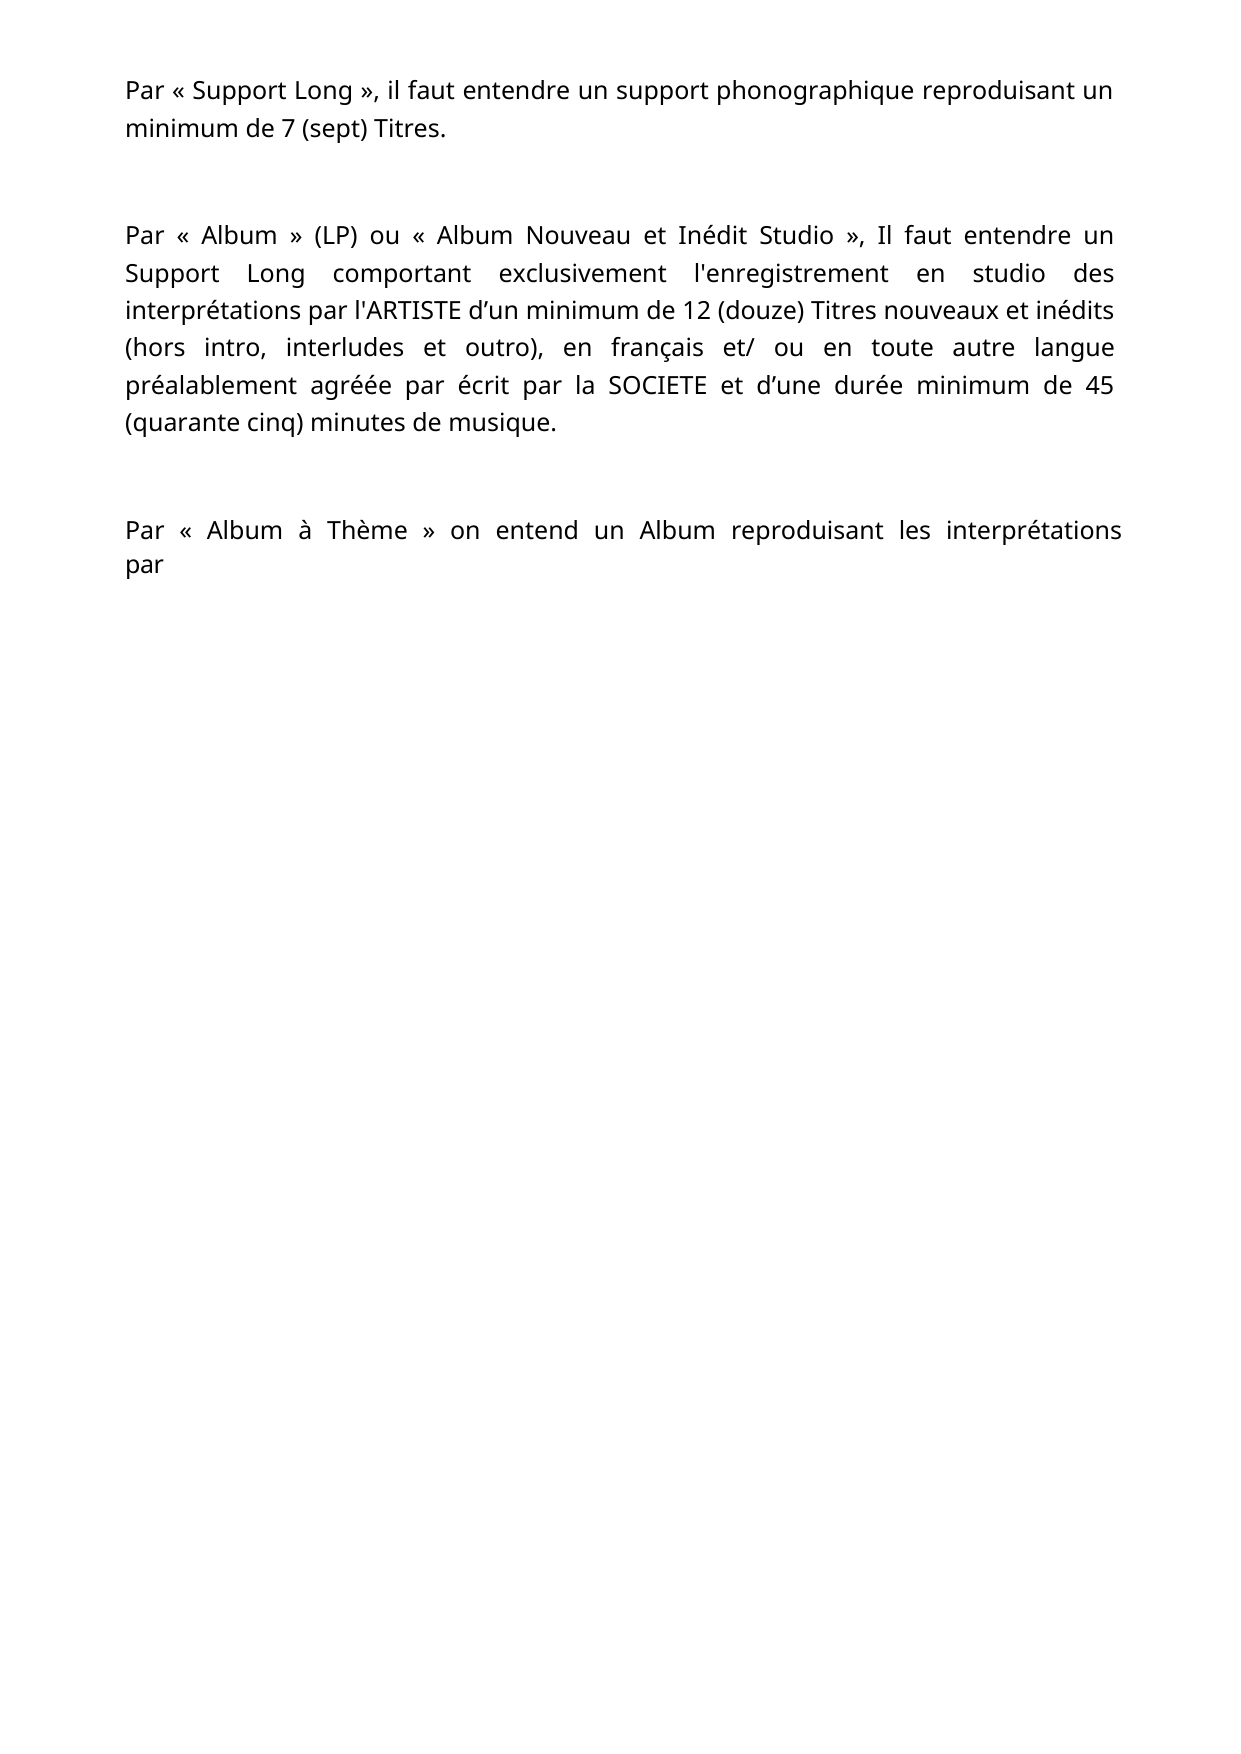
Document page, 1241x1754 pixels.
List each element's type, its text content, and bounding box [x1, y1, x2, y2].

text Par « Album » (LP) ou « Album Nouveau et Inédit Studio », Il faut entendre un Support Long comportant exclusivement l'enregistrement en studio des interprétations par l'ARTISTE d’un minimum de 12 (douze) Titres nouveaux et inédits (hors intro, interludes et outro), en français et/ ou en toute autre langue préalablement agréée par écrit par la SOCIETE et d’une durée minimum de 45 (quarante cinq) minutes de musique. [125, 218, 1115, 439]
text Par « Album à Thème » on entend un Album reproduisant les interprétations par [125, 513, 1122, 581]
text Par « Support Long », il faut entendre un support phonographique reproduisant un minimum de 7 (sept) Titres. [125, 73, 1115, 144]
